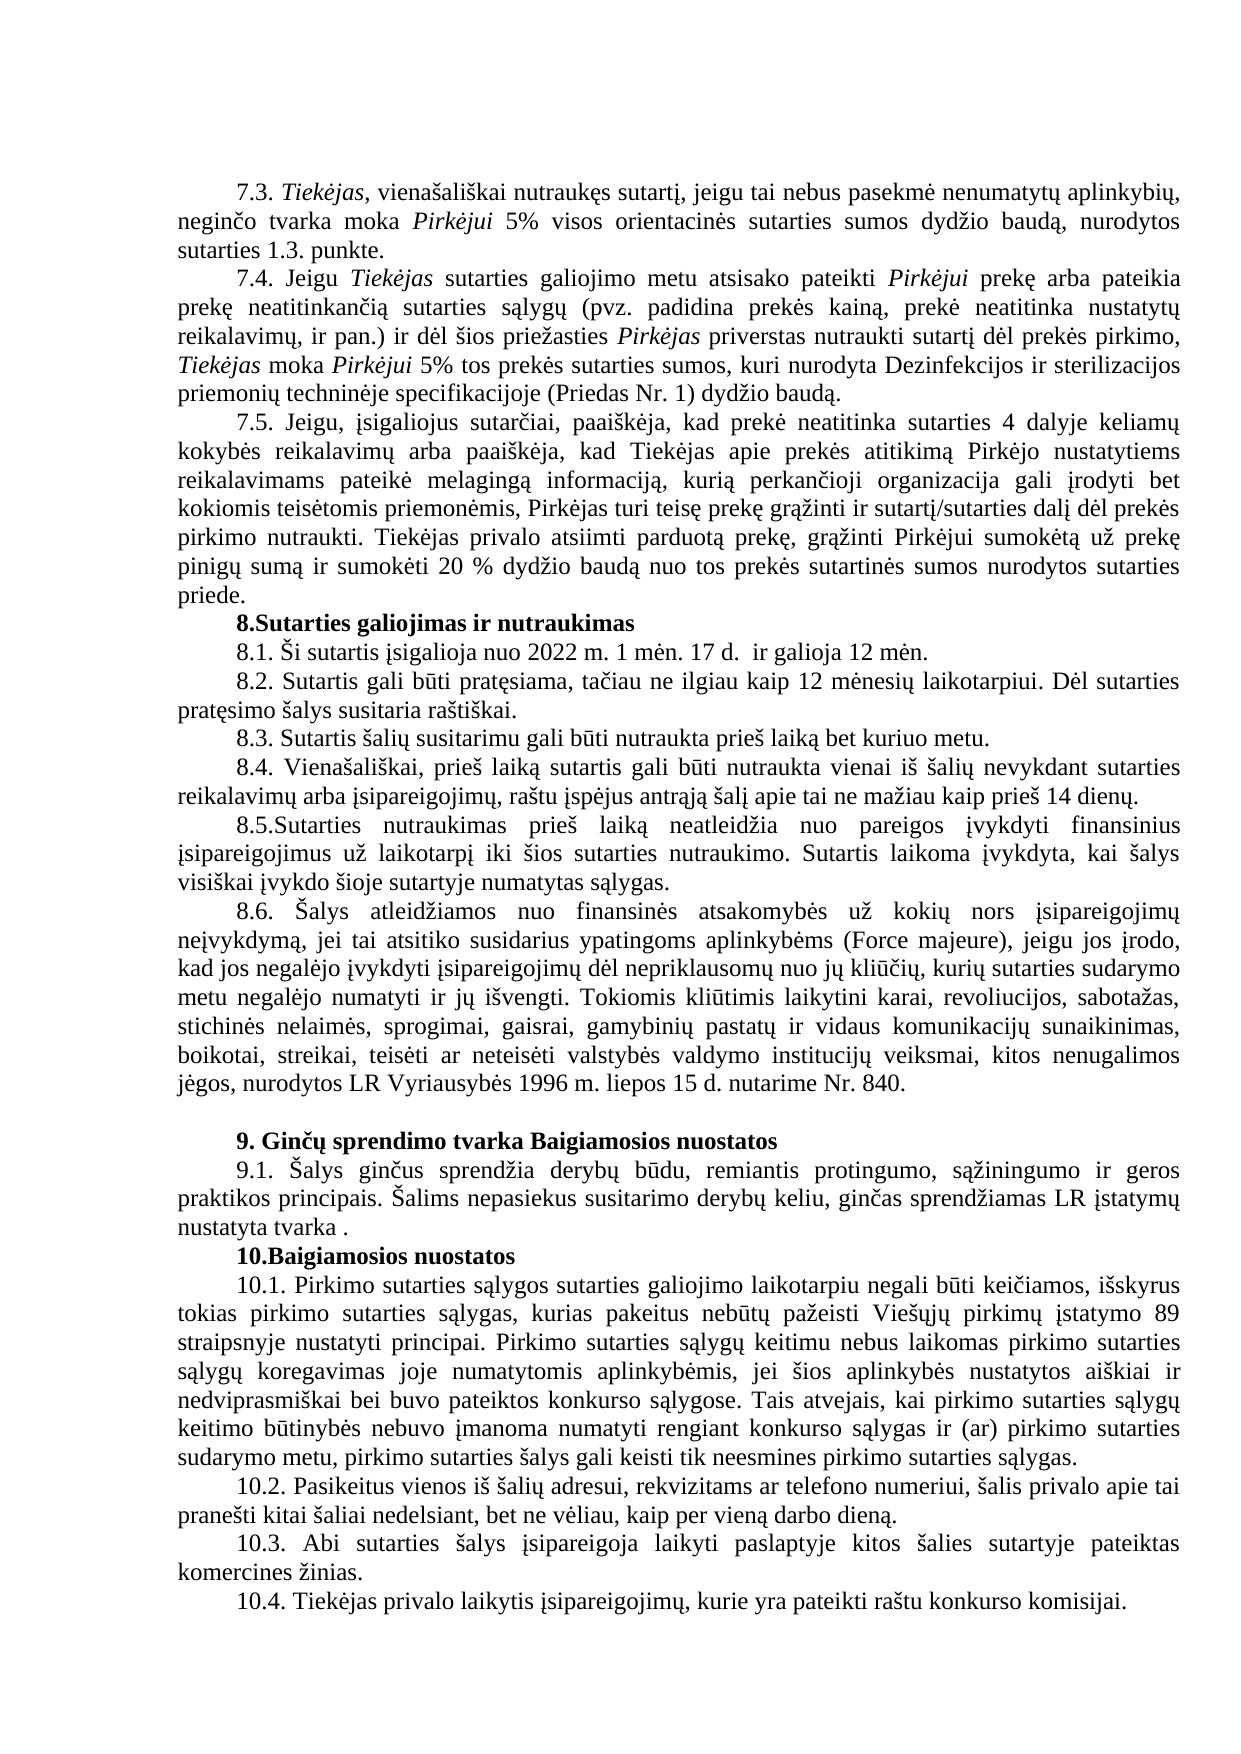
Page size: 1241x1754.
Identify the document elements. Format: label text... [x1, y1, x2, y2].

text 9.1. Šalys ginčus sprendžia derybų būdu, remiantis protingumo, sąžiningumo ir geros praktikos principais. Šalims nepasiekus susitarimo derybų keliu, ginčas sprendžiamas LR įstatymų nustatyta tvarka . [177, 1155, 1181, 1241]
text 7.4. Jeigu Tiekėjas sutarties galiojimo metu atsisako pateikti Pirkėjui prekę arba pateikia prekę neatitinkančią sutarties sąlygų (pvz. padidina prekės kainą, prekė neatitinka nustatytų reikalavimų, ir pan.) ir dėl šios priežasties Pirkėjas priverstas nutraukti sutartį dėl prekės pirkimo, Tiekėjas moka Pirkėjui 5% tos prekės sutarties sumos, kuri nurodyta Dezinfekcijos ir sterilizacijos priemonių techninėje specifikacijoje (Priedas Nr. 1) dydžio baudą. [177, 263, 1181, 407]
subtitle 8.4. Vienašališkai, prieš laiką sutartis gali būti nutraukta vienai iš šalių nevykdant sutarties reikalavimų arba įsipareigojimų, raštu įspėjus antrąją šalį apie tai ne mažiau kaip prieš 14 dienų. [177, 752, 1181, 810]
text 8.2. Sutartis gali būti pratęsiama, tačiau ne ilgiau kaip 12 mėnesių laikotarpiui. Dėl sutarties pratęsimo šalys susitaria raštiškai. [177, 666, 1181, 723]
text 7.3. Tiekėjas, vienašališkai nutraukęs sutartį, jeigu tai nebus pasekmė nenumatytų aplinkybių, neginčo tvarka moka Pirkėjui 5% visos orientacinės sutarties sumos dydžio baudą, nurodytos sutarties 1.3. punkte. [177, 177, 1181, 263]
text 7.5. Jeigu, įsigaliojus sutarčiai, paaiškėja, kad prekė neatitinka sutarties 4 dalyje keliamų kokybės reikalavimų arba paaiškėja, kad Tiekėjas apie prekės atitikimą Pirkėjo nustatytiems reikalavimams pateikė melagingą informaciją, kurią perkančioji organizacija gali įrodyti bet kokiomis teisėtomis priemonėmis, Pirkėjas turi teisę prekę grąžinti ir sutartį/sutarties dalį dėl prekės pirkimo nutraukti. Tiekėjas privalo atsiimti parduotą prekę, grąžinti Pirkėjui sumokėtą už prekę pinigų sumą ir sumokėti 20 % dydžio baudą nuo tos prekės sutartinės sumos nurodytos sutarties priede. [177, 407, 1181, 608]
text 8.Sutarties galiojimas ir nutraukimas [177, 608, 1181, 637]
text 8.6. Šalys atleidžiamos nuo finansinės atsakomybės už kokių nors įsipareigojimų neįvykdymą, jei tai atsitiko susidarius ypatingoms aplinkybėms (Force majeure), jeigu jos įrodo, kad jos negalėjo įvykdyti įsipareigojimų dėl nepriklausomų nuo jų kliūčių, kurių sutarties sudarymo metu negalėjo numatyti ir jų išvengti. Tokiomis kliūtimis laikytini karai, revoliucijos, sabotažas, stichinės nelaimės, sprogimai, gaisrai, gamybinių pastatų ir vidaus komunikacijų sunaikinimas, boikotai, streikai, teisėti ar neteisėti valstybės valdymo institucijų veiksmai, kitos nenugalimos jėgos, nurodytos LR Vyriausybės 1996 m. liepos 15 d. nutarime Nr. 840. [177, 896, 1181, 1097]
text 8.1. Ši sutartis įsigalioja nuo 2022 m. 1 mėn. 17 d. ir galioja 12 mėn. [177, 637, 1181, 666]
text 9. Ginčų sprendimo tvarka Baigiamosios nuostatos [177, 1126, 1181, 1155]
subtitle 10.3. Abi sutarties šalys įsipareigoja laikyti paslaptyje kitos šalies sutartyje pateiktas komercines žinias. [177, 1528, 1181, 1586]
text 8.5.Sutarties nutraukimas prieš laiką neatleidžia nuo pareigos įvykdyti finansinius įsipareigojimus už laikotarpį iki šios sutarties nutraukimo. Sutartis laikoma įvykdyta, kai šalys visiškai įvykdo šioje sutartyje numatytas sąlygas. [177, 810, 1181, 896]
text 10.Baigiamosios nuostatos [177, 1241, 1181, 1270]
subtitle 10.2. Pasikeitus vienos iš šalių adresui, rekvizitams ar telefono numeriui, šalis privalo apie tai pranešti kitai šaliai nedelsiant, bet ne vėliau, kaip per vieną darbo dieną. [177, 1471, 1181, 1528]
subtitle 10.1. Pirkimo sutarties sąlygos sutarties galiojimo laikotarpiu negali būti keičiamos, išskyrus tokias pirkimo sutarties sąlygas, kurias pakeitus nebūtų pažeisti Viešųjų pirkimų įstatymo 89 straipsnyje nustatyti principai. Pirkimo sutarties sąlygų keitimu nebus laikomas pirkimo sutarties sąlygų koregavimas joje numatytomis aplinkybėmis, jei šios aplinkybės nustatytos aiškiai ir nedviprasmiškai bei buvo pateiktos konkurso sąlygose. Tais atvejais, kai pirkimo sutarties sąlygų keitimo būtinybės nebuvo įmanoma numatyti rengiant konkurso sąlygas ir (ar) pirkimo sutarties sudarymo metu, pirkimo sutarties šalys gali keisti tik neesmines pirkimo sutarties sąlygas. [177, 1270, 1181, 1471]
text 8.3. Sutartis šalių susitarimu gali būti nutraukta prieš laiką bet kuriuo metu. [177, 723, 1181, 752]
subtitle 10.4. Tiekėjas privalo laikytis įsipareigojimų, kurie yra pateikti raštu konkurso komisijai. [177, 1586, 1181, 1615]
